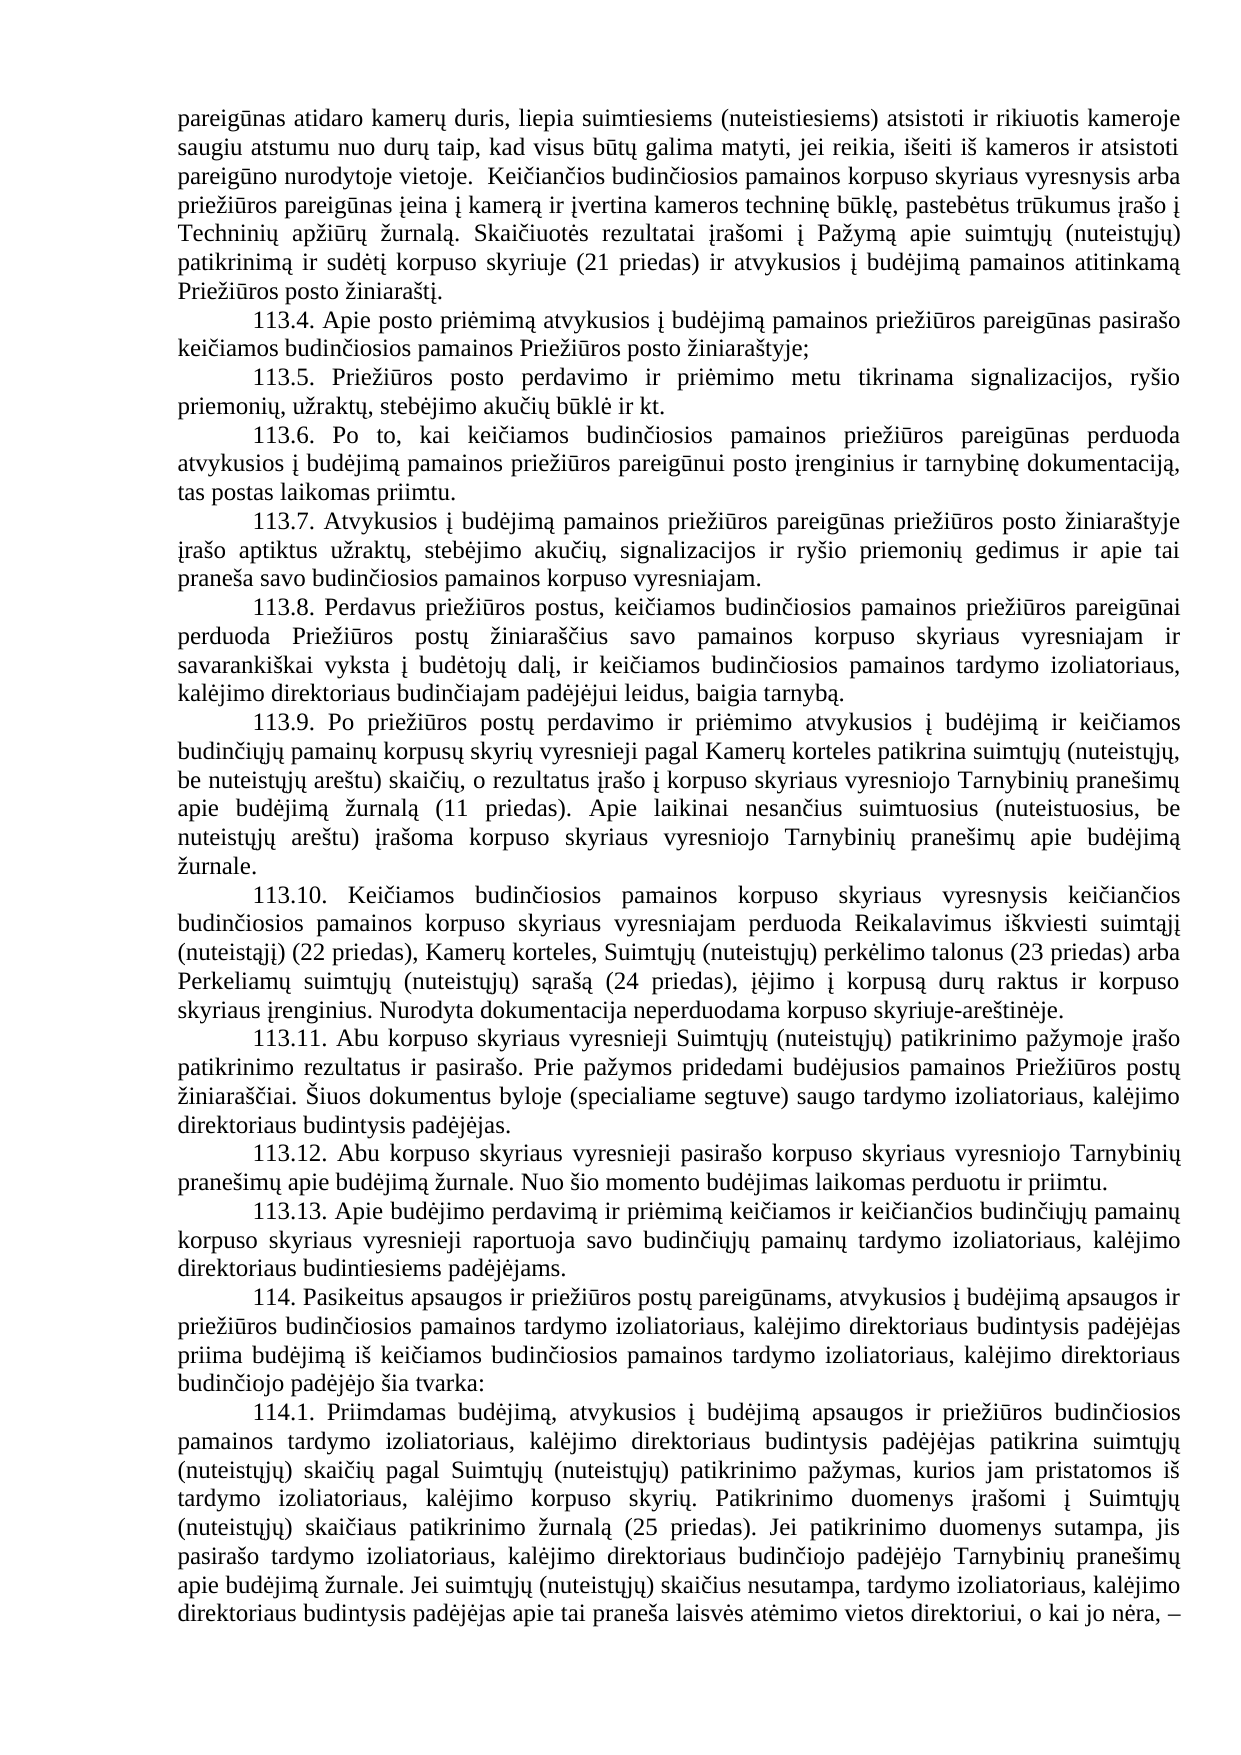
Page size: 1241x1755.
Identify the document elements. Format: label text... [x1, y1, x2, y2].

text pareigūnas atidaro kamerų duris, liepia suimtiesiems (nuteistiesiems) atsistoti ir rikiuotis kameroje saugiu atstumu nuo durų taip, kad visus būtų galima matyti, jei reikia, išeiti iš kameros ir atsistoti pareigūno nurodytoje vietoje. Keičiančios budinčiosios pamainos korpuso skyriaus vyresnysis arba priežiūros pareigūnas įeina į kamerą ir įvertina kameros techninę būklę, pastebėtus trūkumus įrašo į Techninių apžiūrų žurnalą. Skaičiuotės rezultatai įrašomi į Pažymą apie suimtųjų (nuteistųjų) patikrinimą ir sudėtį korpuso skyriuje (21 priedas) ir atvykusios į budėjimą pamainos atitinkamą Priežiūros posto žiniaraštį. [177, 103, 1181, 305]
text 113.6. Po to, kai keičiamos budinčiosios pamainos priežiūros pareigūnas perduoda atvykusios į budėjimą pamainos priežiūros pareigūnui posto įrenginius ir tarnybinę dokumentaciją, tas postas laikomas priimtu. [177, 420, 1181, 506]
text 113.11. Abu korpuso skyriaus vyresnieji Suimtųjų (nuteistųjų) patikrinimo pažymoje įrašo patikrinimo rezultatus ir pasirašo. Prie pažymos pridedami budėjusios pamainos Priežiūros postų žiniaraščiai. Šiuos dokumentus byloje (specialiame segtuve) saugo tardymo izoliatoriaus, kalėjimo direktoriaus budintysis padėjėjas. [177, 1023, 1181, 1138]
text 114. Pasikeitus apsaugos ir priežiūros postų pareigūnams, atvykusios į budėjimą apsaugos ir priežiūros budinčiosios pamainos tardymo izoliatoriaus, kalėjimo direktoriaus budintysis padėjėjas priima budėjimą iš keičiamos budinčiosios pamainos tardymo izoliatoriaus, kalėjimo direktoriaus budinčiojo padėjėjo šia tvarka: [177, 1282, 1181, 1397]
text 113.13. Apie budėjimo perdavimą ir priėmimą keičiamos ir keičiančios budinčiųjų pamainų korpuso skyriaus vyresnieji raportuoja savo budinčiųjų pamainų tardymo izoliatoriaus, kalėjimo direktoriaus budintiesiems padėjėjams. [177, 1196, 1181, 1282]
text 113.12. Abu korpuso skyriaus vyresnieji pasirašo korpuso skyriaus vyresniojo Tarnybinių pranešimų apie budėjimą žurnale. Nuo šio momento budėjimas laikomas perduotu ir priimtu. [177, 1138, 1181, 1196]
text 113.7. Atvykusios į budėjimą pamainos priežiūros pareigūnas priežiūros posto žiniaraštyje įrašo aptiktus užraktų, stebėjimo akučių, signalizacijos ir ryšio priemonių gedimus ir apie tai praneša savo budinčiosios pamainos korpuso vyresniajam. [177, 506, 1181, 592]
text 113.5. Priežiūros posto perdavimo ir priėmimo metu tikrinama signalizacijos, ryšio priemonių, užraktų, stebėjimo akučių būklė ir kt. [177, 362, 1181, 420]
text 113.4. Apie posto priėmimą atvykusios į budėjimą pamainos priežiūros pareigūnas pasirašo keičiamos budinčiosios pamainos Priežiūros posto žiniaraštyje; [177, 305, 1181, 362]
text 113.8. Perdavus priežiūros postus, keičiamos budinčiosios pamainos priežiūros pareigūnai perduoda Priežiūros postų žiniaraščius savo pamainos korpuso skyriaus vyresniajam ir savarankiškai vyksta į budėtojų dalį, ir keičiamos budinčiosios pamainos tardymo izoliatoriaus, kalėjimo direktoriaus budinčiajam padėjėjui leidus, baigia tarnybą. [177, 592, 1181, 707]
text 113.9. Po priežiūros postų perdavimo ir priėmimo atvykusios į budėjimą ir keičiamos budinčiųjų pamainų korpusų skyrių vyresnieji pagal Kamerų korteles patikrina suimtųjų (nuteistųjų, be nuteistųjų areštu) skaičių, o rezultatus įrašo į korpuso skyriaus vyresniojo Tarnybinių pranešimų apie budėjimą žurnalą (11 priedas). Apie laikinai nesančius suimtuosius (nuteistuosius, be nuteistųjų areštu) įrašoma korpuso skyriaus vyresniojo Tarnybinių pranešimų apie budėjimą žurnale. [177, 707, 1181, 880]
text 114.1. Priimdamas budėjimą, atvykusios į budėjimą apsaugos ir priežiūros budinčiosios pamainos tardymo izoliatoriaus, kalėjimo direktoriaus budintysis padėjėjas patikrina suimtųjų (nuteistųjų) skaičių pagal Suimtųjų (nuteistųjų) patikrinimo pažymas, kurios jam pristatomos iš tardymo izoliatoriaus, kalėjimo korpuso skyrių. Patikrinimo duomenys įrašomi į Suimtųjų (nuteistųjų) skaičiaus patikrinimo žurnalą (25 priedas). Jei patikrinimo duomenys sutampa, jis pasirašo tardymo izoliatoriaus, kalėjimo direktoriaus budinčiojo padėjėjo Tarnybinių pranešimų apie budėjimą žurnale. Jei suimtųjų (nuteistųjų) skaičius nesutampa, tardymo izoliatoriaus, kalėjimo direktoriaus budintysis padėjėjas apie tai praneša laisvės atėmimo vietos direktoriui, o kai jo nėra, – [177, 1397, 1181, 1627]
text 113.10. Keičiamos budinčiosios pamainos korpuso skyriaus vyresnysis keičiančios budinčiosios pamainos korpuso skyriaus vyresniajam perduoda Reikalavimus iškviesti suimtąjį (nuteistąjį) (22 priedas), Kamerų korteles, Suimtųjų (nuteistųjų) perkėlimo talonus (23 priedas) arba Perkeliamų suimtųjų (nuteistųjų) sąrašą (24 priedas), įėjimo į korpusą durų raktus ir korpuso skyriaus įrenginius. Nurodyta dokumentacija neperduodama korpuso skyriuje-areštinėje. [177, 880, 1181, 1023]
